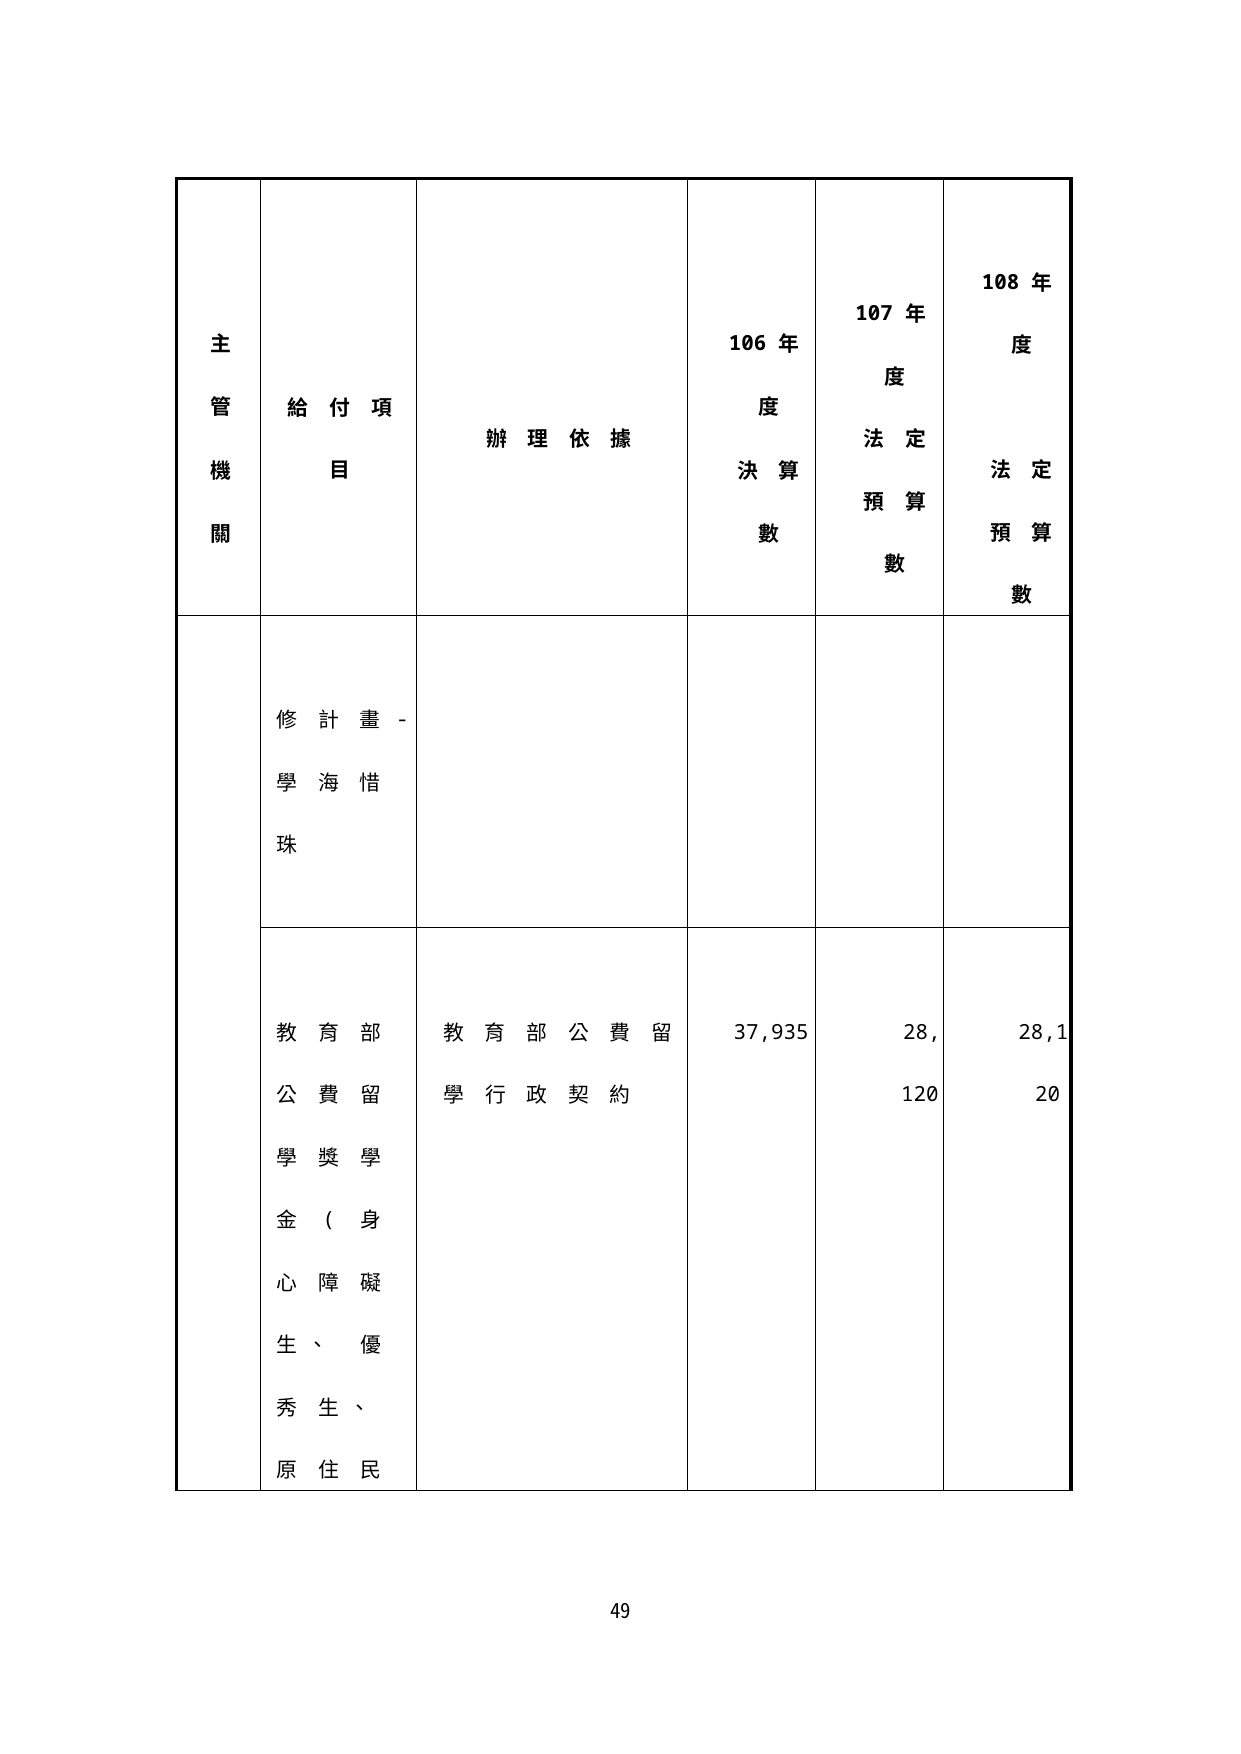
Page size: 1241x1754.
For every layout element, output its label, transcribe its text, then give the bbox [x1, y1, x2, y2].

table_header 107年度 法定預算數 [816, 180, 943, 614]
table_cell 28,120 [944, 928, 1069, 1490]
table_cell 教育部公費留學獎學金(身心障礙生、優秀生、原住民 [261, 928, 416, 1490]
table_header 主管 機關 [178, 180, 260, 614]
table_cell 修計畫-學海惜珠 [261, 616, 416, 927]
table_cell [417, 616, 687, 927]
table_header 108年度 法定預算數 [944, 180, 1069, 614]
table_cell 28,120 [816, 928, 943, 1490]
table_cell [178, 616, 260, 1490]
table_header 給付項目 [261, 180, 416, 614]
table_header 辦理依據 [417, 180, 687, 614]
table_cell [816, 616, 943, 927]
table_header 106年度 決算數 [688, 180, 815, 614]
table_cell [944, 616, 1069, 927]
table_cell 37,935 [688, 928, 815, 1490]
table_cell 教育部公費留學行政契約 [417, 928, 687, 1490]
table_cell [688, 616, 815, 927]
